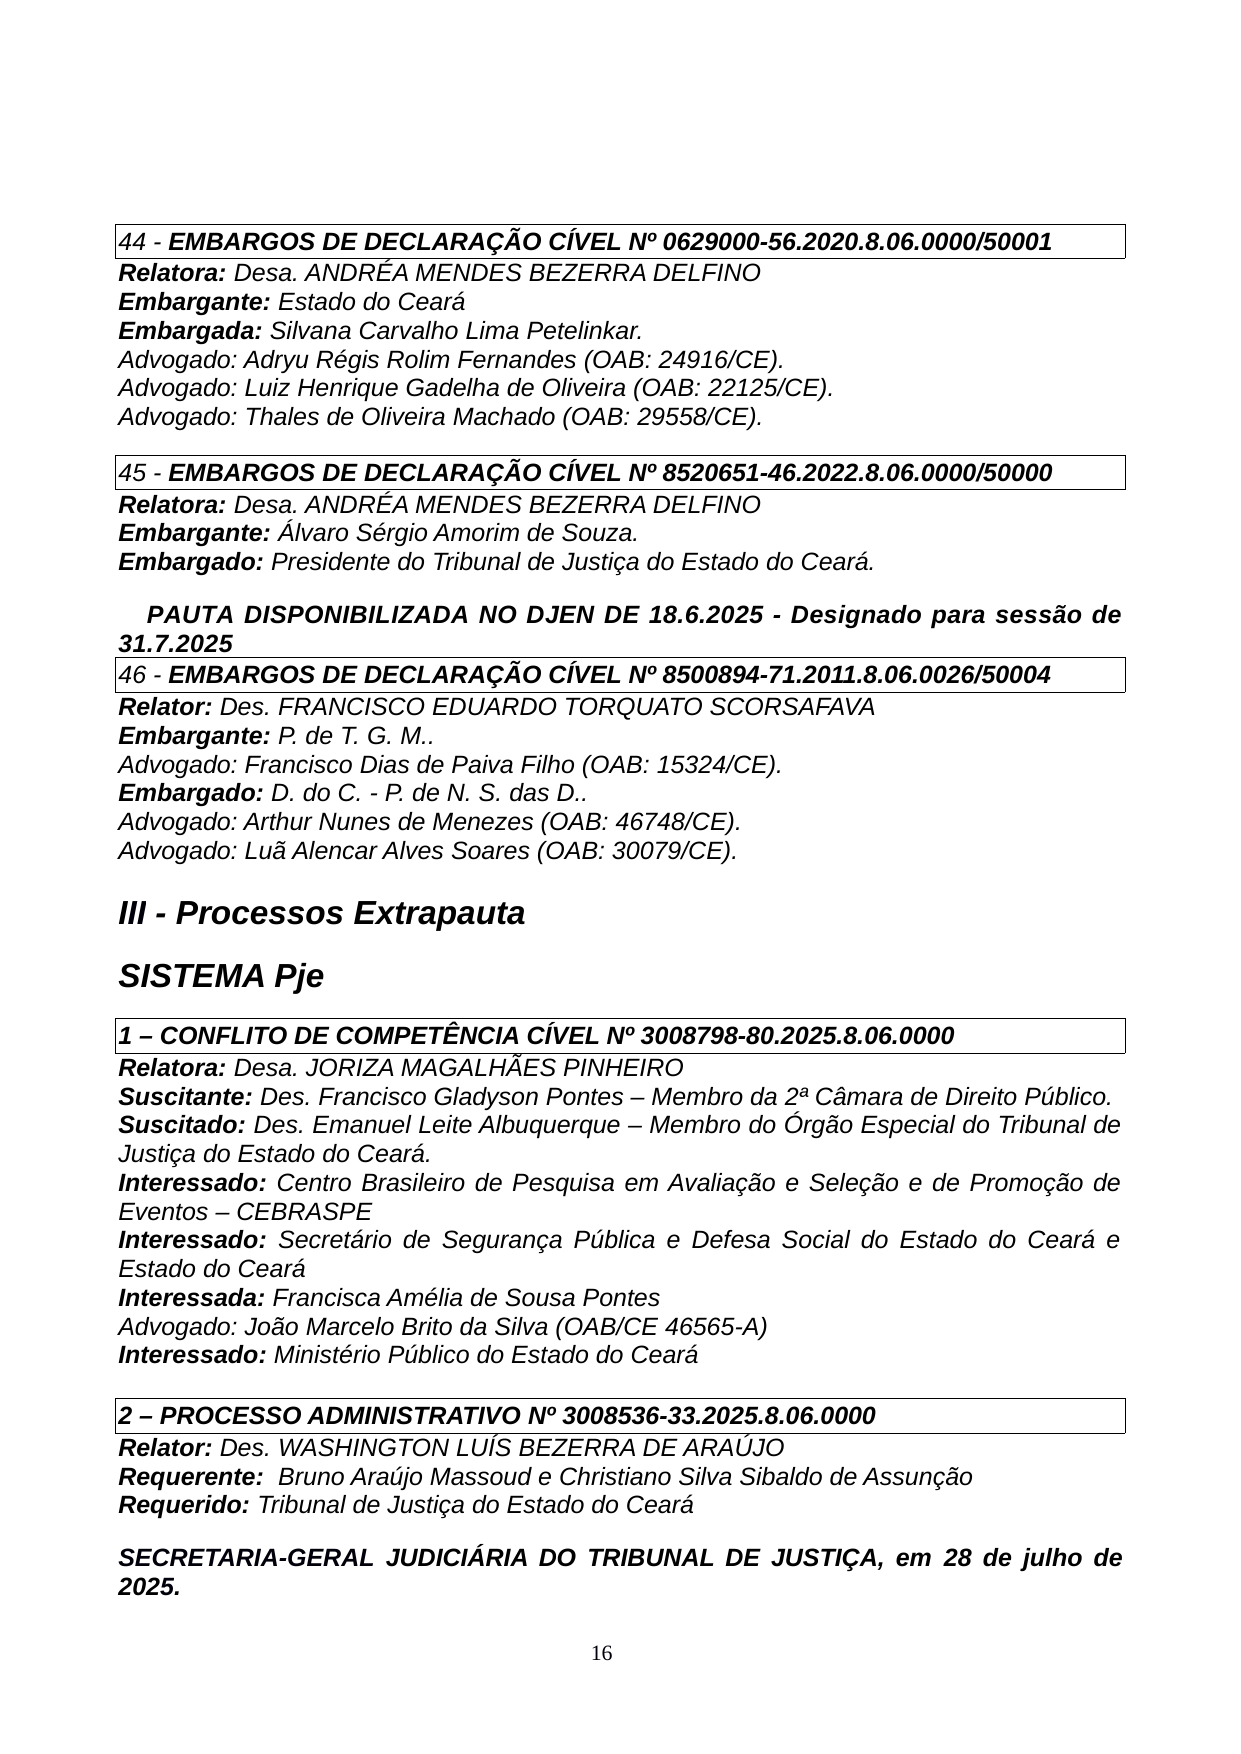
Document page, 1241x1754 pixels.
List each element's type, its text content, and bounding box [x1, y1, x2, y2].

text Relatora: Desa. ANDRÉA MENDES BEZERRA DELFINO [118, 259, 1122, 287]
text Advogado: Thales de Oliveira Machado (OAB: 29558/CE). [118, 402, 1122, 431]
text Requerente: Bruno Araújo Massoud e Christiano Silva Sibaldo de Assunção [118, 1462, 1122, 1490]
text Embargada: Silvana Carvalho Lima Petelinkar. [118, 316, 1122, 344]
text Relatora: Desa. ANDRÉA MENDES BEZERRA DELFINO [118, 490, 1122, 518]
text Suscitante: Des. Francisco Gladyson Pontes – Membro da 2ª Câmara de Direito Público. [118, 1082, 1122, 1111]
text Advogado: Adryu Régis Rolim Fernandes (OAB: 24916/CE). [118, 344, 1122, 373]
text Interessado: Secretário de Segurança Pública e Defesa Social do Estado do Ceará e Estado do Ceará [118, 1226, 1122, 1283]
text 2 – PROCESSO ADMINISTRATIVO Nº 3008536-33.2025.8.06.0000 [116, 1399, 1125, 1433]
list SISTEMA Pje [118, 956, 1122, 994]
text Embargante: Estado do Ceará [118, 287, 1122, 316]
text 46 - EMBARGOS DE DECLARAÇÃO CÍVEL Nº 8500894-71.2011.8.06.0026/50004 [116, 658, 1125, 692]
text 1 – CONFLITO DE COMPETÊNCIA CÍVEL Nº 3008798-80.2025.8.06.0000 [116, 1019, 1125, 1053]
text Interessado: Centro Brasileiro de Pesquisa em Avaliação e Seleção e de Promoção de Eventos – CEBRASPE [118, 1168, 1122, 1226]
text Advogado: Luã Alencar Alves Soares (OAB: 30079/CE). [118, 836, 1122, 864]
text Embargante: Álvaro Sérgio Amorim de Souza. [118, 518, 1122, 547]
text III - Processos Extrapauta [118, 893, 1123, 932]
text Advogado: Arthur Nunes de Menezes (OAB: 46748/CE). [118, 807, 1122, 836]
text Interessado: Ministério Público do Estado do Ceará [118, 1341, 1122, 1369]
text 45 - EMBARGOS DE DECLARAÇÃO CÍVEL Nº 8520651-46.2022.8.06.0000/50000 [116, 456, 1125, 489]
text 44 - EMBARGOS DE DECLARAÇÃO CÍVEL Nº 0629000-56.2020.8.06.0000/50001 [116, 225, 1125, 258]
text Relator: Des. WASHINGTON LUÍS BEZERRA DE ARAÚJO [118, 1434, 1122, 1462]
text Requerido: Tribunal de Justiça do Estado do Ceará [118, 1490, 1122, 1519]
text Suscitado: Des. Emanuel Leite Albuquerque – Membro do Órgão Especial do Tribunal de Justiça do Estado do Ceará. [118, 1111, 1122, 1168]
text Interessada: Francisca Amélia de Sousa Pontes [118, 1283, 1122, 1312]
text Embargado: Presidente do Tribunal de Justiça do Estado do Ceará. [118, 547, 1122, 576]
text  PAUTA DISPONIBILIZADA NO DJEN DE 18.6.2025 - Designado para sessão de 31.7.2025 [118, 600, 1123, 657]
text Embargado: D. do C. - P. de N. S. das D.. [118, 778, 1122, 807]
text Relatora: Desa. JORIZA MAGALHÃES PINHEIRO [118, 1054, 1122, 1082]
text SECRETARIA-GERAL JUDICIÁRIA DO TRIBUNAL DE JUSTIÇA, em 28 de julho de 2025. [118, 1543, 1123, 1601]
text Advogado: Luiz Henrique Gadelha de Oliveira (OAB: 22125/CE). [118, 373, 1122, 402]
text Advogado: Francisco Dias de Paiva Filho (OAB: 15324/CE). [118, 749, 1122, 778]
text Relator: Des. FRANCISCO EDUARDO TORQUATO SCORSAFAVA [118, 693, 1122, 721]
text Advogado: João Marcelo Brito da Silva (OAB/CE 46565-A) [118, 1312, 1122, 1341]
text Embargante: P. de T. G. M.. [118, 721, 1122, 749]
